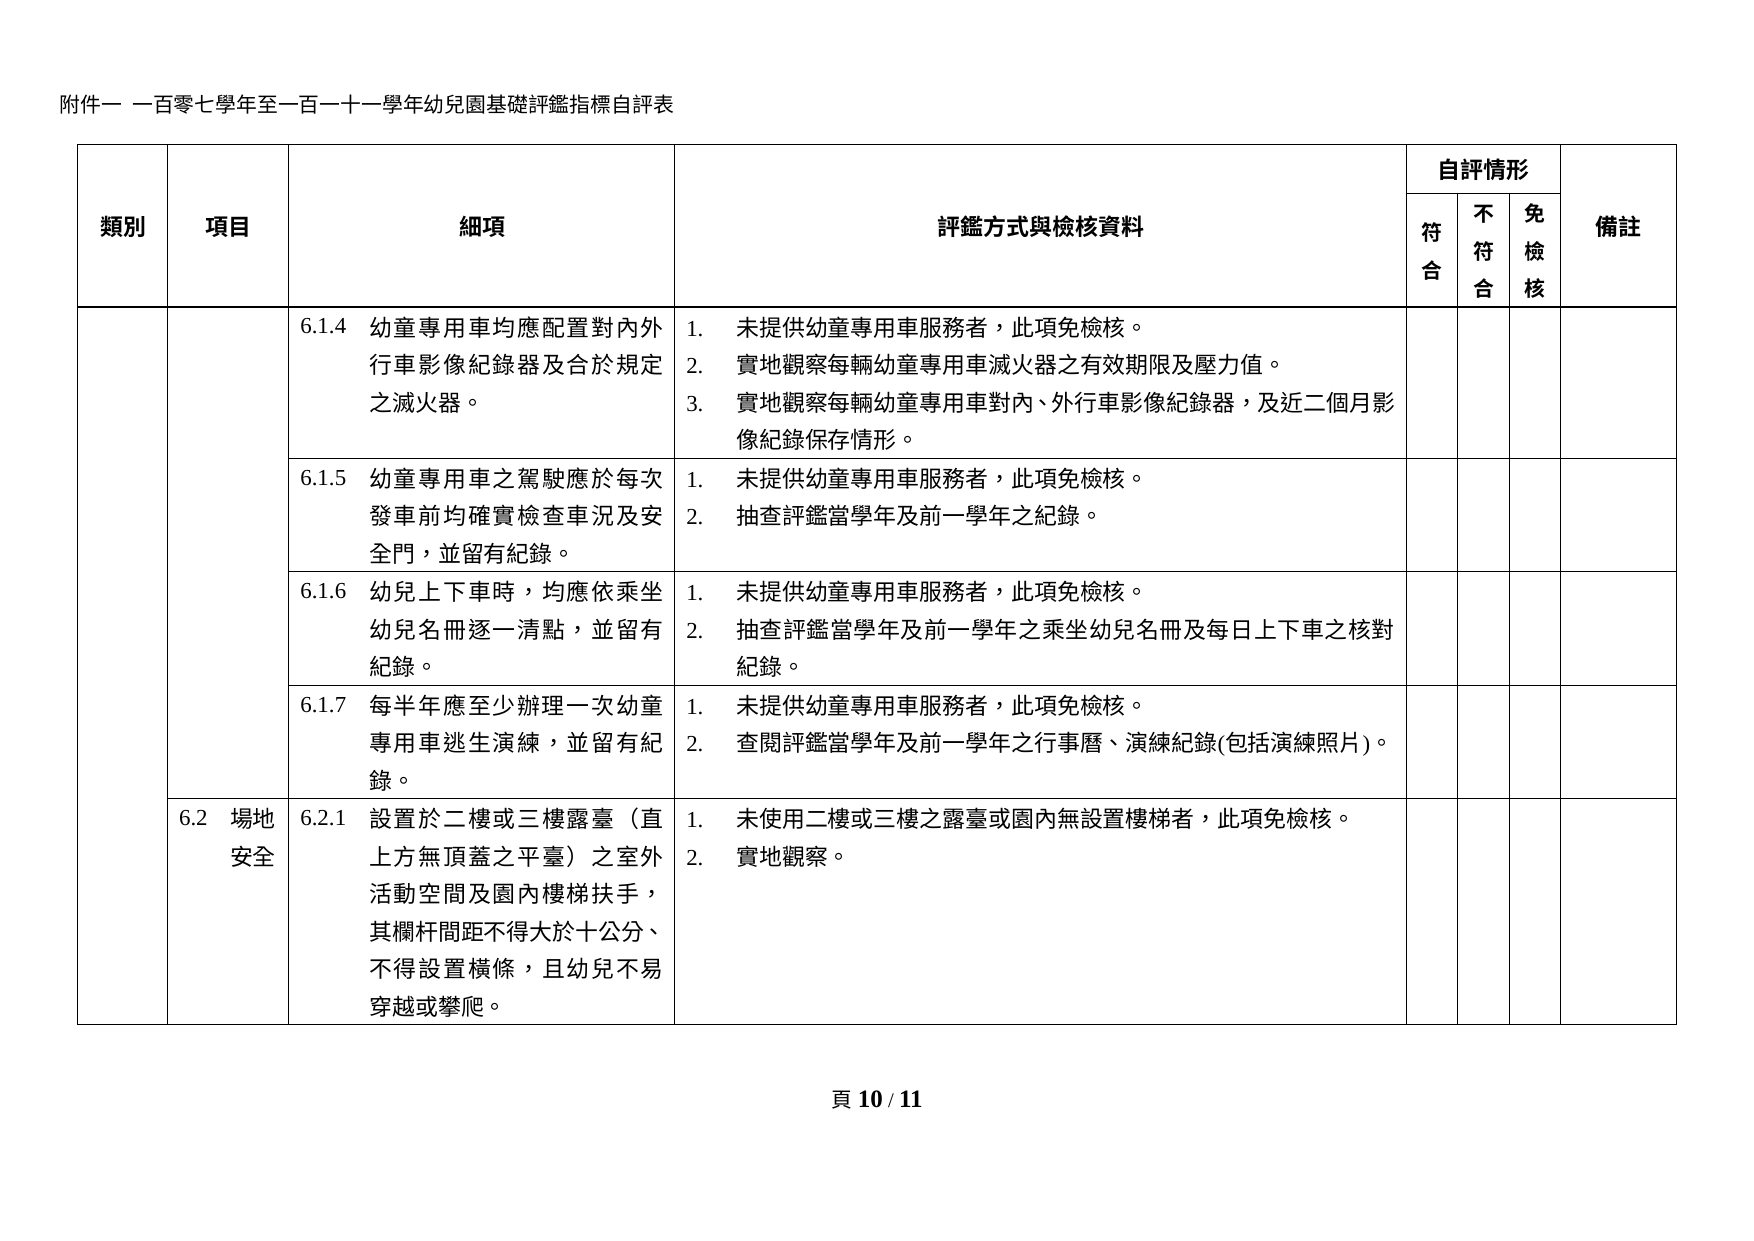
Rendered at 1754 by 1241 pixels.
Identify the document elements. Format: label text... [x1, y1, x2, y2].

table_cell 6.2 [168, 799, 225, 1024]
table_header 備註 [1561, 145, 1676, 306]
table_cell [1561, 459, 1676, 571]
table_header 項目 [168, 145, 288, 306]
table_cell 幼兒上下車時，均應依乘坐幼兒名冊逐一清點，並留有紀錄。 [358, 572, 674, 684]
table_cell [168, 308, 225, 798]
table_cell [1510, 686, 1560, 798]
table_cell 場地安全 [225, 799, 288, 1024]
table_cell 6.1.5 [289, 459, 358, 571]
table_cell 未提供幼童專用車服務者，此項免檢核。 查閱評鑑當學年及前一學年之行事曆、演練紀錄(包括演練照片)。 [675, 686, 1406, 798]
table_cell 每半年應至少辦理一次幼童專用車逃生演練，並留有紀錄。 [358, 686, 674, 798]
table_cell [1561, 686, 1676, 798]
table_cell [1458, 308, 1509, 457]
table_cell [1510, 459, 1560, 571]
table_cell [1458, 459, 1509, 571]
table_cell 未提供幼童專用車服務者，此項免檢核。 抽查評鑑當學年及前一學年之紀錄。 [675, 459, 1406, 571]
table_cell 幼童專用車均應配置對內外行車影像紀錄器及合於規定之滅火器。 [358, 308, 674, 457]
table_cell [1458, 686, 1509, 798]
table_cell [1510, 572, 1560, 684]
table_cell 6.2.1 [289, 799, 358, 1024]
table_cell 幼童專用車之駕駛應於每次發車前均確實檢查車況及安全門，並留有紀錄。 [358, 459, 674, 571]
table_cell 6.1.7 [289, 686, 358, 798]
table_header 自評情形 [1407, 145, 1560, 193]
table_cell 設置於二樓或三樓露臺（直上方無頂蓋之平臺）之室外活動空間及園內樓梯扶手，其欄杆間距不得大於十公分、不得設置橫條，且幼兒不易穿越或攀爬。 [358, 799, 674, 1024]
table_header 細項 [289, 145, 674, 306]
table_cell [1407, 799, 1457, 1024]
table_cell 免檢核 [1510, 194, 1560, 306]
table_cell [1561, 799, 1676, 1024]
table_header 類別 [78, 145, 167, 306]
table_cell [1458, 572, 1509, 684]
table_cell 符合 [1407, 194, 1457, 306]
table_cell [1561, 308, 1676, 457]
table_cell [78, 308, 167, 1024]
table_cell [1458, 799, 1509, 1024]
table_cell [1407, 686, 1457, 798]
table_cell [1510, 308, 1560, 457]
table_cell [225, 308, 288, 798]
table_cell [1407, 572, 1457, 684]
table_cell 未提供幼童專用車服務者，此項免檢核。 抽查評鑑當學年及前一學年之乘坐幼兒名冊及每日上下車之核對紀錄。 [675, 572, 1406, 684]
table_cell 不符合 [1458, 194, 1509, 306]
table_cell [1407, 459, 1457, 571]
table_cell 未使用二樓或三樓之露臺或園內無設置樓梯者，此項免檢核。 實地觀察。 [675, 799, 1406, 1024]
table_cell 未提供幼童專用車服務者，此項免檢核。 實地觀察每輛幼童專用車滅火器之有效期限及壓力值。 實地觀察每輛幼童專用車對內、外行車影像紀錄器，及近二個月影像紀錄保存情形。 [675, 308, 1406, 457]
table_cell [1407, 308, 1457, 457]
table_cell [1510, 799, 1560, 1024]
table_cell 6.1.4 [289, 308, 358, 457]
table_cell 6.1.6 [289, 572, 358, 684]
table_cell [1561, 572, 1676, 684]
table_header 評鑑方式與檢核資料 [675, 145, 1406, 306]
